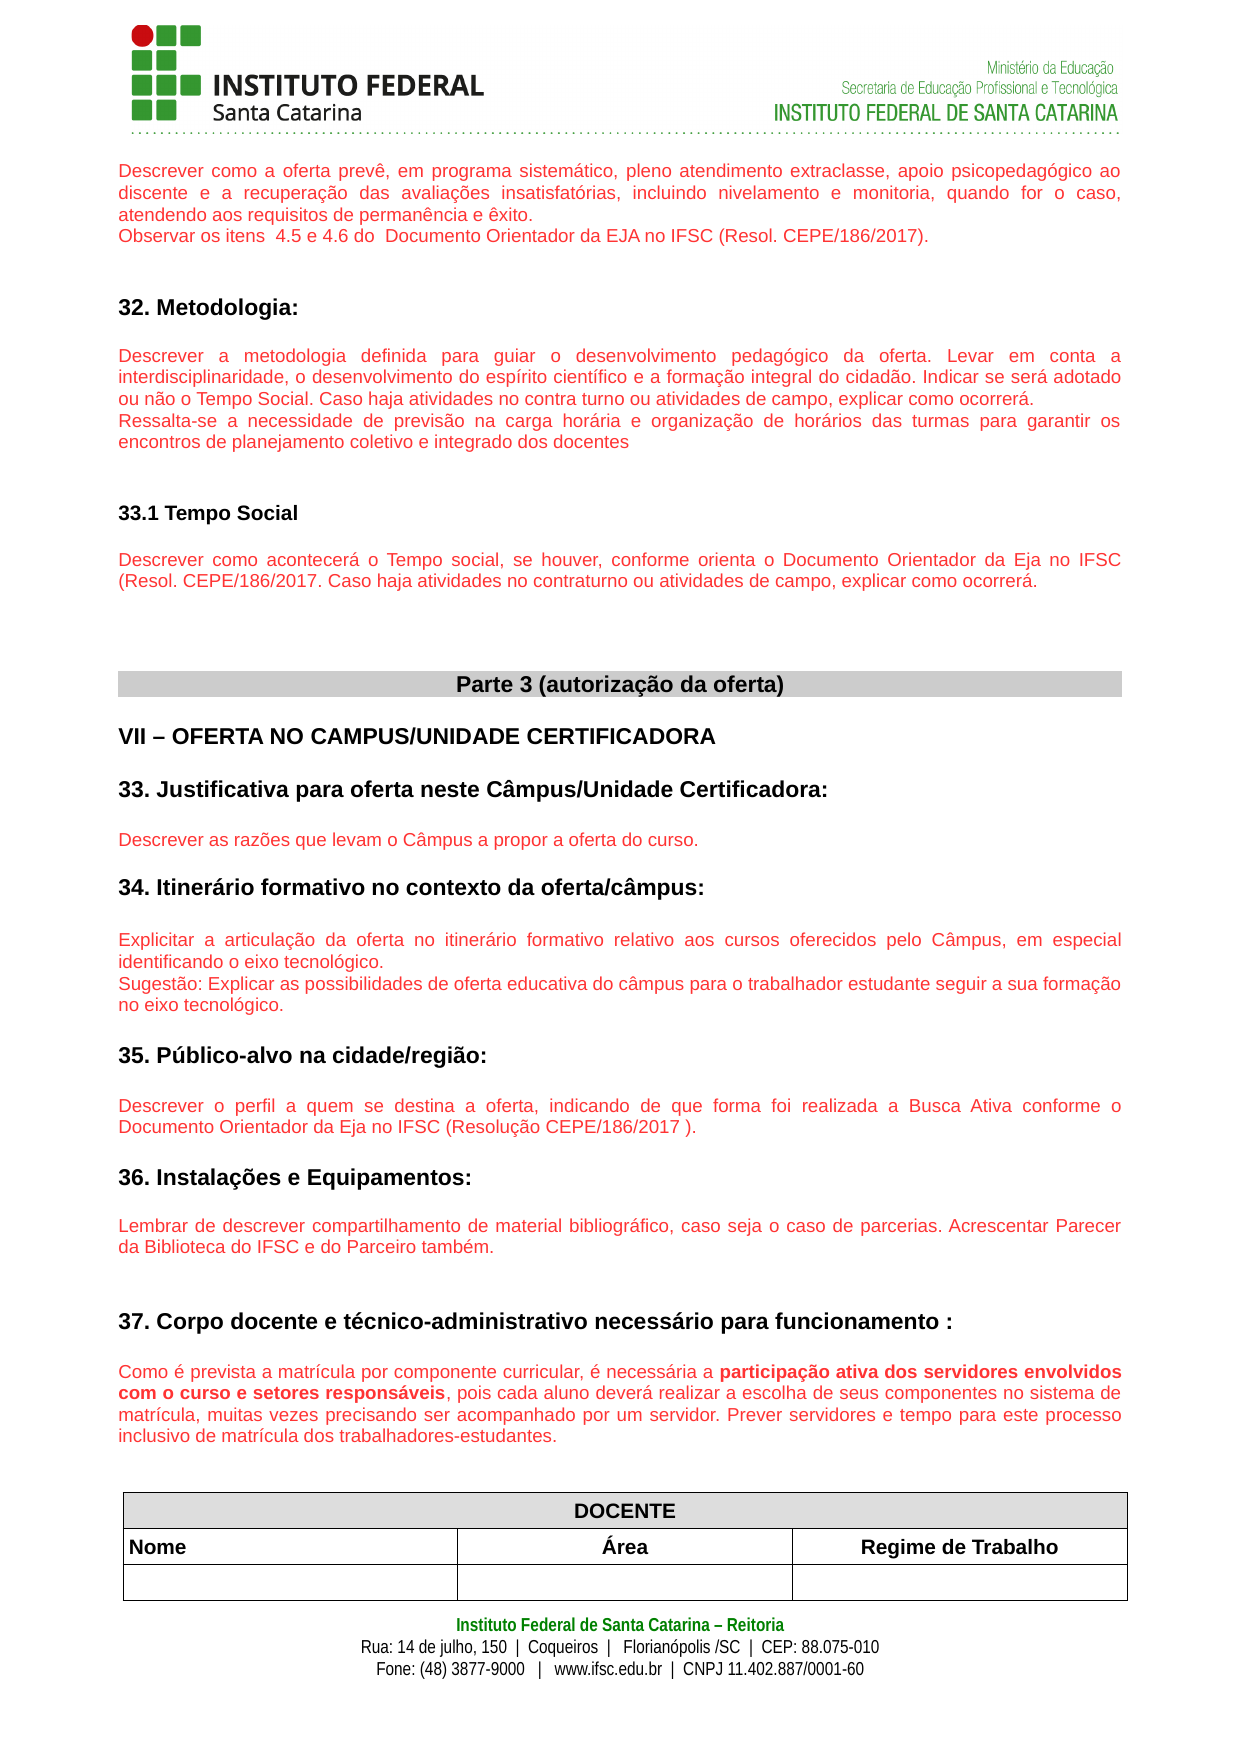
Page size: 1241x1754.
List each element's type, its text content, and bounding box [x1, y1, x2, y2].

text Descrever as razões que levam o Câmpus a propor a oferta do curso. [118, 829, 1122, 850]
picture [131, 25, 1123, 134]
table_cell Área [458, 1529, 792, 1564]
table_cell Regime de Trabalho [793, 1529, 1127, 1564]
table_cell [124, 1565, 457, 1600]
text Como é prevista a matrícula por componente curricular, é necessária a participação ativa dos servidores envolvidos com o curso e setores responsáveis, pois cada aluno deverá realizar a escolha de seus componentes no sistema de matrícula, muitas vezes precisando ser acompanhado por um servidor. Prever servidores e tempo para este processo inclusivo de matrícula dos trabalhadores-estudantes. [118, 1361, 1122, 1447]
text Descrever a metodologia definida para guiar o desenvolvimento pedagógico da oferta. Levar em conta a interdisciplinaridade, o desenvolvimento do espírito científico e a formação integral do cidadão. Indicar se será adotado ou não o Tempo Social. Caso haja atividades no contra turno ou atividades de campo, explicar como ocorrerá. [118, 345, 1122, 409]
text Descrever o perfil a quem se destina a oferta, indicando de que forma foi realizada a Busca Ativa conforme o Documento Orientador da Eja no IFSC (Resolução CEPE/186/2017 ). [118, 1094, 1122, 1138]
table_cell [458, 1565, 792, 1600]
text 33.1 Tempo Social [118, 500, 1122, 524]
text Observar os itens 4.5 e 4.6 do Documento Orientador da EJA no IFSC (Resol. CEPE/186/2017). [118, 225, 1122, 246]
text 34. Itinerário formativo no contexto da oferta/câmpus: [118, 874, 1122, 901]
text Ressalta-se a necessidade de previsão na carga horária e organização de horários das turmas para garantir os encontros de planejamento coletivo e integrado dos docentes [118, 409, 1122, 452]
subtitle 35. Público-alvo na cidade/região: [118, 1042, 1122, 1068]
text Lembrar de descrever compartilhamento de material bibliográfico, caso seja o caso de parcerias. Acrescentar Parecer da Biblioteca do IFSC e do Parceiro também. [118, 1214, 1122, 1257]
text Sugestão: Explicar as possibilidades de oferta educativa do câmpus para o trabalhador estudante seguir a sua formação no eixo tecnológico. [118, 972, 1122, 1016]
text Descrever como acontecerá o Tempo social, se houver, conforme orienta o Documento Orientador da Eja no IFSC (Resol. CEPE/186/2017. Caso haja atividades no contraturno ou atividades de campo, explicar como ocorrerá. [118, 548, 1122, 591]
text 37. Corpo docente e técnico-administrativo necessário para funcionamento : [118, 1308, 1122, 1334]
text Parte 3 (autorização da oferta) [118, 671, 1122, 697]
table_cell Nome [124, 1529, 457, 1564]
table_header DOCENTE [124, 1493, 1127, 1528]
text 36. Instalações e Equipamentos: [118, 1164, 1122, 1190]
subtitle 33. Justificativa para oferta neste Câmpus/Unidade Certificadora: [118, 776, 1122, 802]
text Explicitar a articulação da oferta no itinerário formativo relativo aos cursos oferecidos pelo Câmpus, em especial identificando o eixo tecnológico. [118, 929, 1122, 972]
text VII – OFERTA NO CAMPUS/UNIDADE CERTIFICADORA [118, 723, 1122, 749]
table_cell [793, 1565, 1127, 1600]
text Descrever como a oferta prevê, em programa sistemático, pleno atendimento extraclasse, apoio psicopedagógico ao discente e a recuperação das avaliações insatisfatórias, incluindo nivelamento e monitoria, quando for o caso, atendendo aos requisitos de permanência e êxito. [118, 160, 1122, 225]
text 32. Metodologia: [118, 294, 1122, 321]
